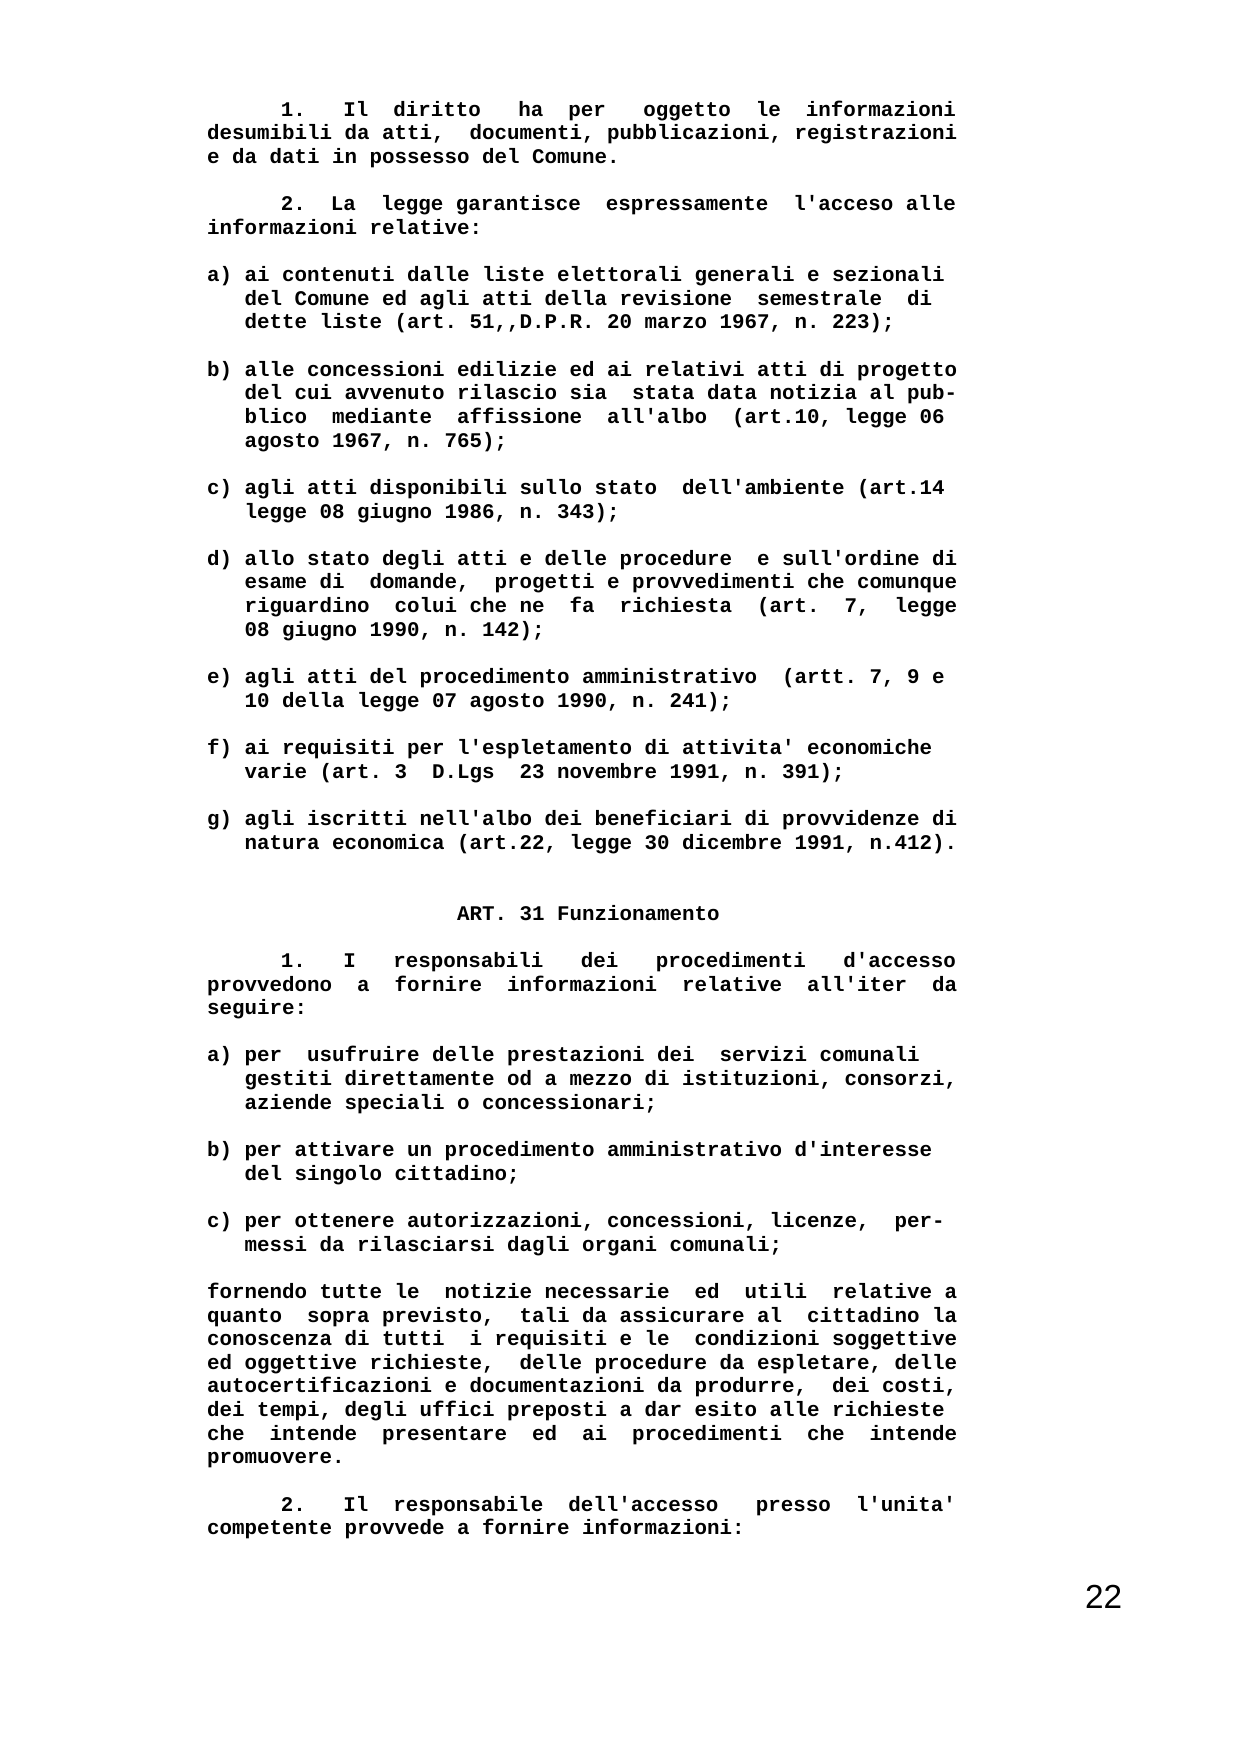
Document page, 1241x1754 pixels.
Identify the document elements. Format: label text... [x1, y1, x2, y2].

text conoscenza di tutti i requisiti e le condizioni soggettive [207, 1328, 1122, 1352]
text 10 della legge 07 agosto 1990, n. 241); [207, 690, 1122, 713]
text del cui avvenuto rilascio sia stata data notizia al pub- [207, 382, 1122, 406]
text b) per attivare un procedimento amministrativo d'interesse [207, 1139, 1122, 1163]
text desumibili da atti, documenti, pubblicazioni, registrazioni [207, 122, 1122, 146]
text 1. I responsabili dei procedimenti d'accesso [207, 950, 1122, 973]
text legge 08 giugno 1986, n. 343); [207, 501, 1122, 524]
text b) alle concessioni edilizie ed ai relativi atti di progetto [207, 359, 1122, 382]
text dette liste (art. 51,,D.P.R. 20 marzo 1967, n. 223); [207, 311, 1122, 335]
text promuovere. [207, 1446, 1122, 1470]
text blico mediante affissione all'albo (art.10, legge 06 [207, 406, 1122, 430]
text gestiti direttamente od a mezzo di istituzioni, consorzi, [207, 1068, 1122, 1092]
text che intende presentare ed ai procedimenti che intende [207, 1423, 1122, 1446]
text del Comune ed agli atti della revisione semestrale di [207, 288, 1122, 311]
text 2. Il responsabile dell'accesso presso l'unita' [207, 1494, 1122, 1517]
text informazioni relative: [207, 217, 1122, 241]
text esame di domande, progetti e provvedimenti che comunque [207, 572, 1122, 595]
text ART. 31 Funzionamento [207, 903, 1122, 926]
text e) agli atti del procedimento amministrativo (artt. 7, 9 e [207, 666, 1122, 690]
text messi da rilasciarsi dagli organi comunali; [207, 1234, 1122, 1257]
text 2. La legge garantisce espressamente l'acceso alle [207, 193, 1122, 217]
text g) agli iscritti nell'albo dei beneficiari di provvidenze di [207, 808, 1122, 832]
text riguardino colui che ne fa richiesta (art. 7, legge [207, 595, 1122, 619]
text agosto 1967, n. 765); [207, 430, 1122, 453]
text e da dati in possesso del Comune. [207, 146, 1122, 169]
text autocertificazioni e documentazioni da produrre, dei costi, [207, 1376, 1122, 1399]
text ed oggettive richieste, delle procedure da espletare, delle [207, 1352, 1122, 1376]
text natura economica (art.22, legge 30 dicembre 1991, n.412). [207, 832, 1122, 855]
text c) agli atti disponibili sullo stato dell'ambiente (art.14 [207, 477, 1122, 501]
text fornendo tutte le notizie necessarie ed utili relative a [207, 1281, 1122, 1304]
text f) ai requisiti per l'espletamento di attivita' economiche [207, 737, 1122, 761]
text varie (art. 3 D.Lgs 23 novembre 1991, n. 391); [207, 761, 1122, 784]
text a) ai contenuti dalle liste elettorali generali e sezionali [207, 264, 1122, 288]
text 1. Il diritto ha per oggetto le informazioni [207, 99, 1122, 122]
text a) per usufruire delle prestazioni dei servizi comunali [207, 1044, 1122, 1068]
text provvedono a fornire informazioni relative all'iter da [207, 973, 1122, 997]
text 08 giugno 1990, n. 142); [207, 619, 1122, 642]
text aziende speciali o concessionari; [207, 1092, 1122, 1115]
text d) allo stato degli atti e delle procedure e sull'ordine di [207, 548, 1122, 572]
text seguire: [207, 997, 1122, 1021]
text dei tempi, degli uffici preposti a dar esito alle richieste [207, 1399, 1122, 1423]
text c) per ottenere autorizzazioni, concessioni, licenze, per- [207, 1210, 1122, 1234]
text quanto sopra previsto, tali da assicurare al cittadino la [207, 1304, 1122, 1328]
text del singolo cittadino; [207, 1163, 1122, 1186]
text competente provvede a fornire informazioni: [207, 1517, 1122, 1541]
